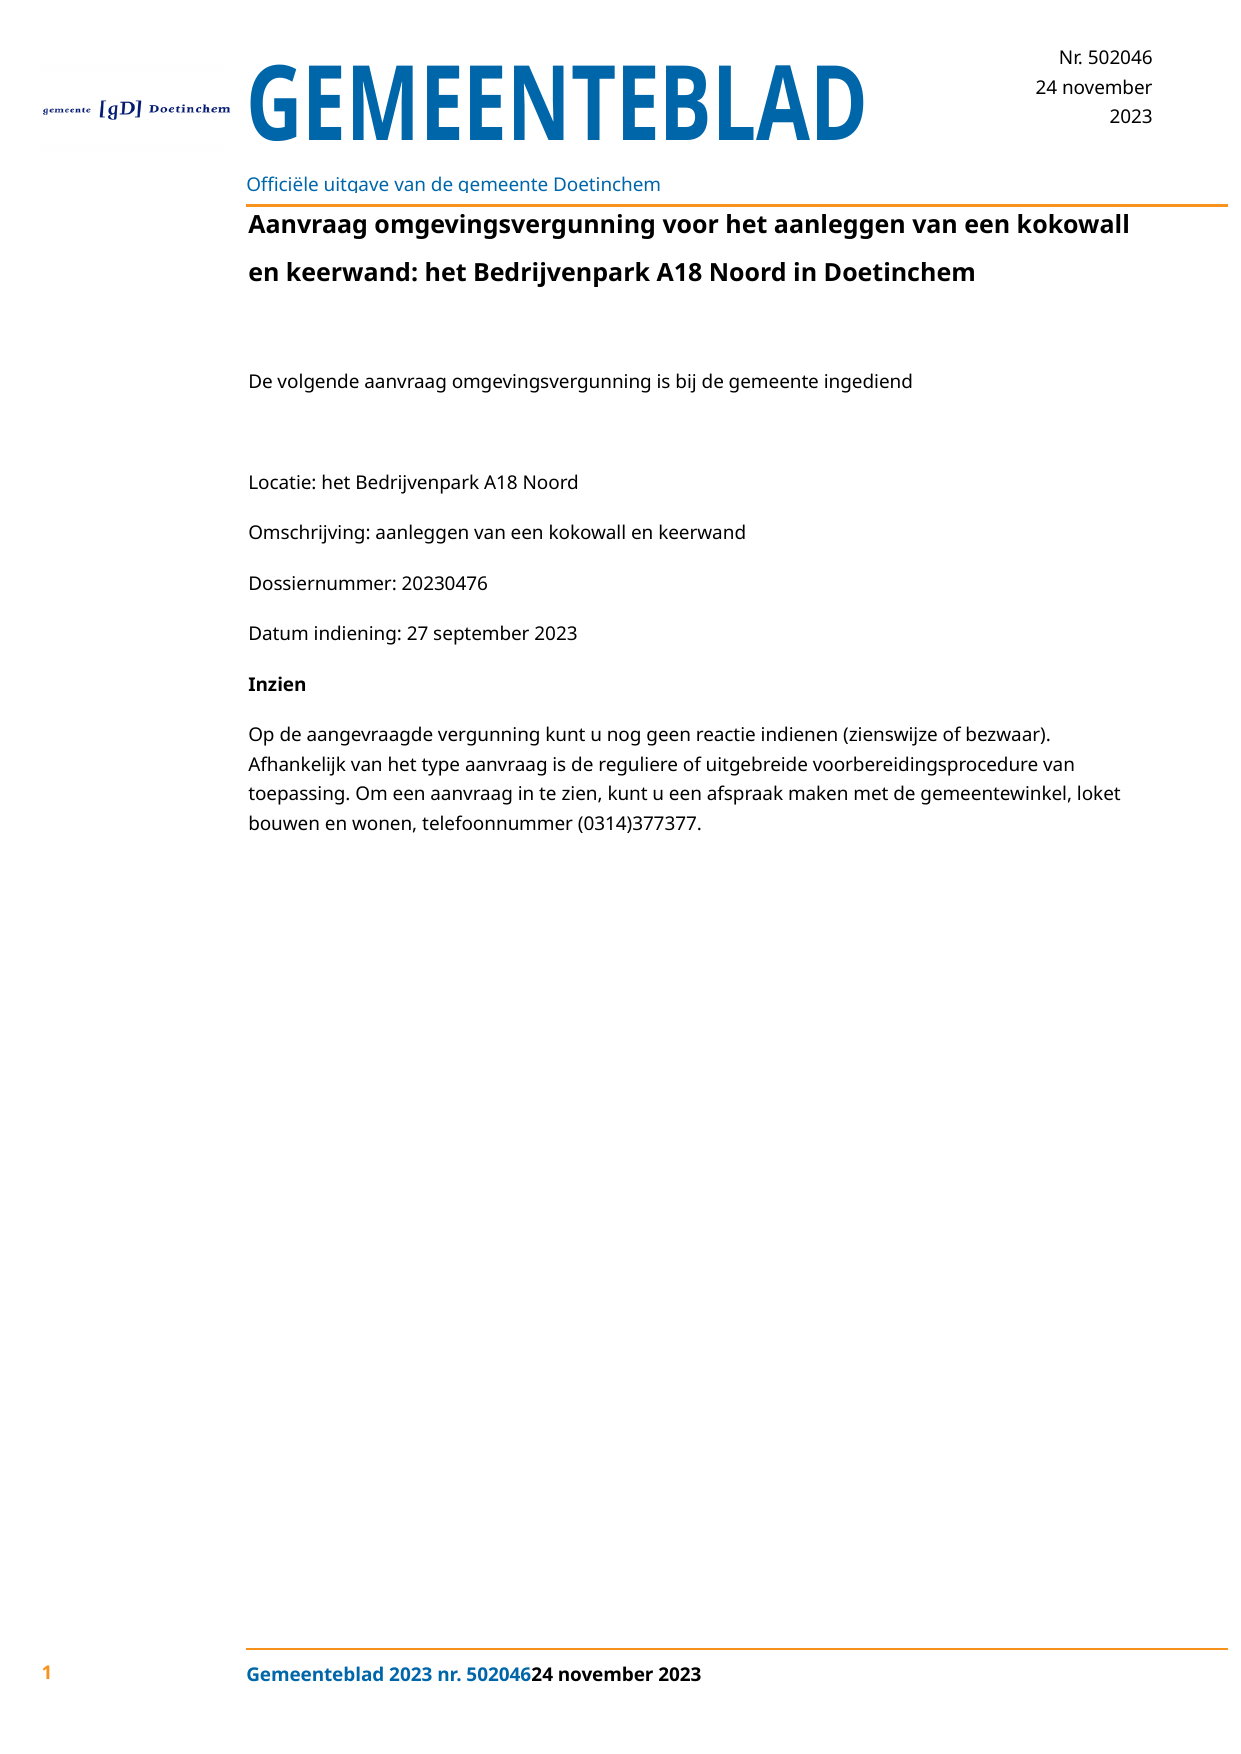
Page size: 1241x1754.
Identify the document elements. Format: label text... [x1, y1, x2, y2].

text Aanvraag omgevingsvergunning voor het aanleggen van een kokowall en keerwand: het Bedrijvenpark A18 Noord in Doetinchem [248, 207, 1152, 288]
text Op de aangevraagde vergunning kunt u nog geen reactie indienen (zienswijze of bezwaar). Afhankelijk van het type aanvraag is de reguliere of uitgebreide voorbereidingsprocedure van toepassing. Om een aanvraag in te zien, kunt u een afspraak maken met de gemeentewinkel, loket bouwen en wonen, telefoonnummer (0314)377377. [248, 721, 1152, 836]
text Datum indiening: 27 september 2023 [248, 620, 1152, 646]
text Omschrijving: aanleggen van een kokowall en keerwand [248, 519, 1152, 545]
text Inzien [248, 671, 1152, 697]
text De volgende aanvraag omgevingsvergunning is bij de gemeente ingediend [248, 368, 1152, 394]
text Dossiernummer: 20230476 [248, 570, 1152, 596]
picture [41, 47, 231, 172]
text Locatie: het Bedrijvenpark A18 Noord [248, 469, 1152, 495]
